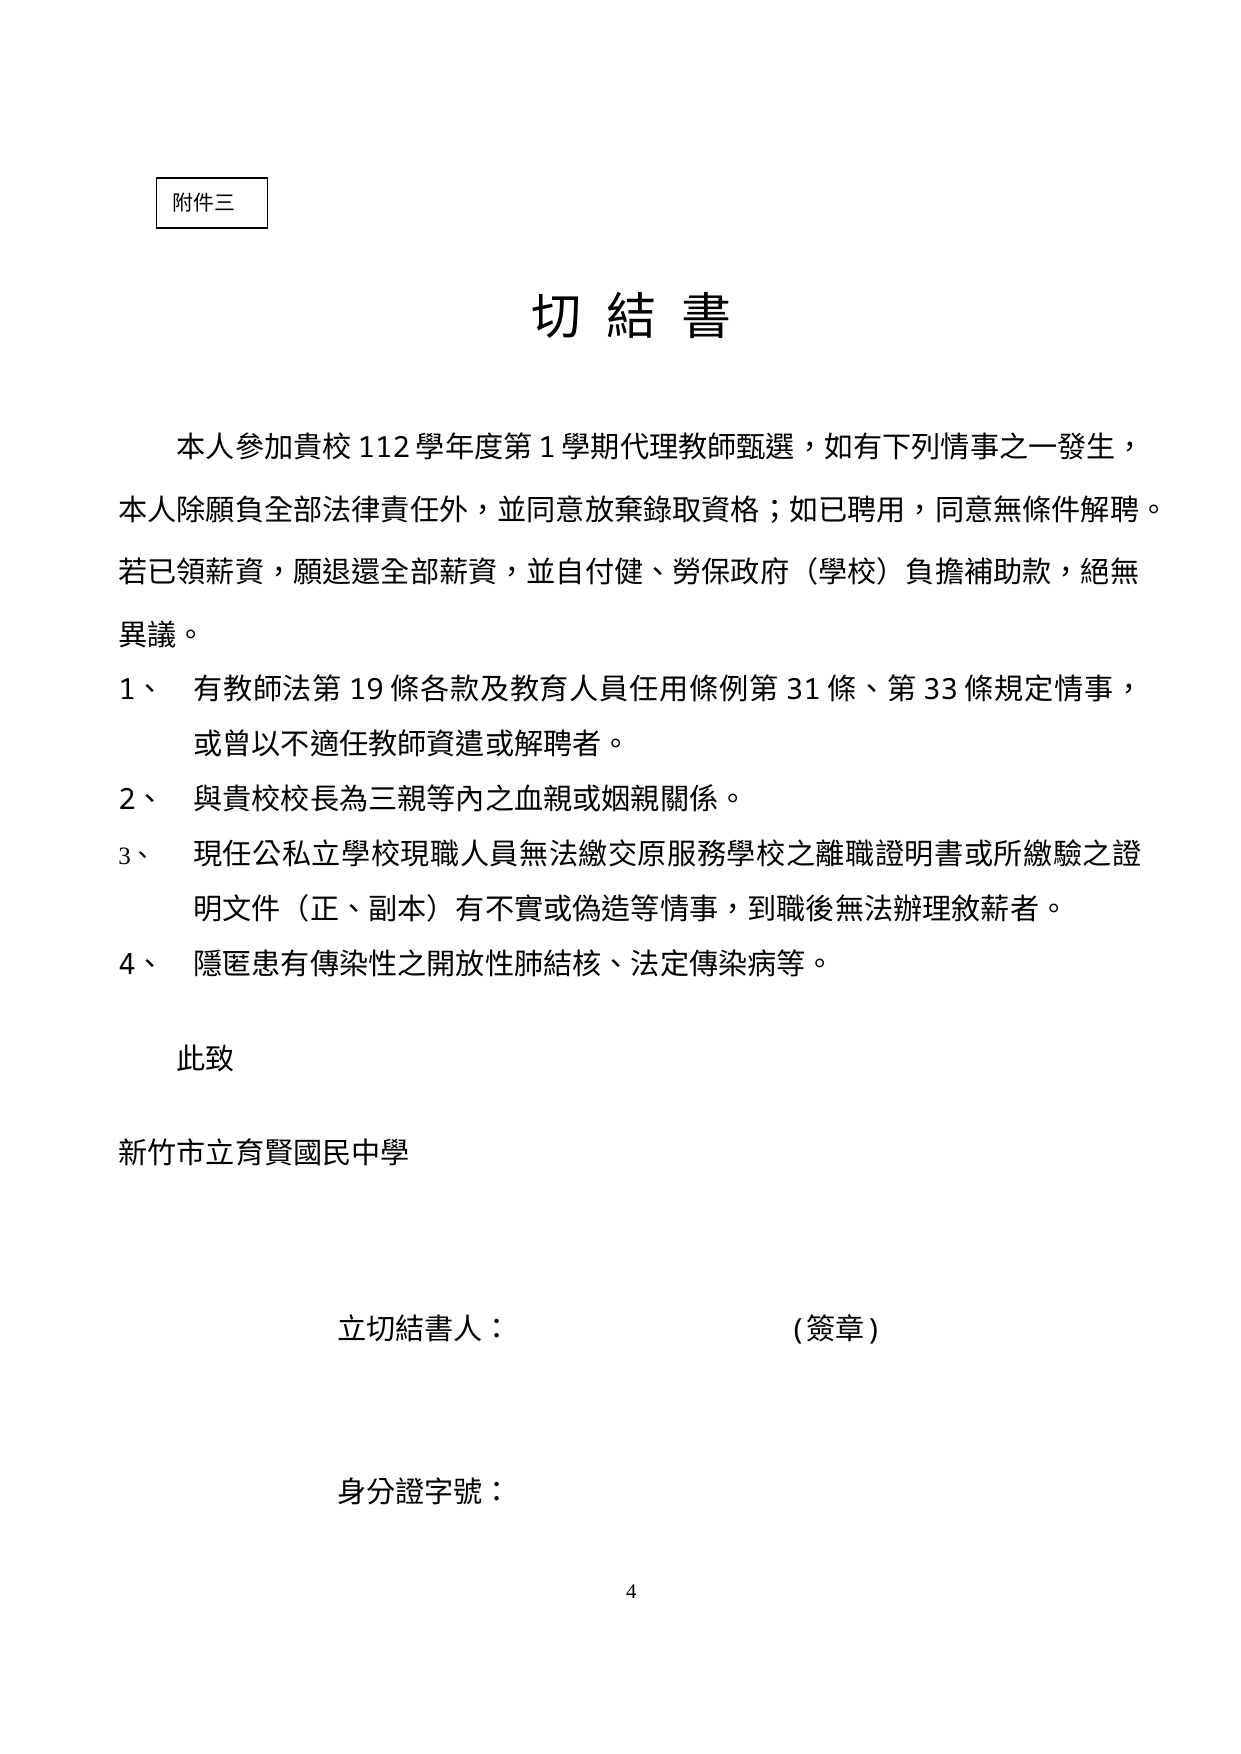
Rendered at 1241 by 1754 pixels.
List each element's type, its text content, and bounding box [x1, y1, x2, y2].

text 本人參加貴校112學年度第1學期代理教師甄選，如有下列情事之一發生，本人除願負全部法律責任外，並同意放棄錄取資格；如已聘用，同意無條件解聘。若已領薪資，願退還全部薪資，並自付健、勞保政府（學校）負擔補助款，絕無異議。 [118, 403, 1144, 653]
text 附件三 [172, 186, 252, 217]
text 此致 [118, 1015, 1144, 1077]
text 切 結 書 [118, 240, 1144, 365]
text 立切結書人： (簽章) [118, 1285, 1144, 1347]
text 身分證字號： [118, 1448, 1144, 1511]
list 隱匿患有傳染性之開放性肺結核、法定傳染病等。 [118, 941, 1144, 983]
list 與貴校校長為三親等內之血親或姻親關係。 [118, 776, 1144, 818]
list 現任公私立學校現職人員無法繳交原服務學校之離職證明書或所繳驗之證明文件（正、副本）有不實或偽造等情事，到職後無法辦理敘薪者。 [118, 831, 1144, 928]
list 有教師法第19條各款及教育人員任用條例第31條、第33條規定情事，或曾以不適任教師資遣或解聘者。 [118, 666, 1144, 763]
text 新竹市立育賢國民中學 [118, 1109, 1144, 1171]
